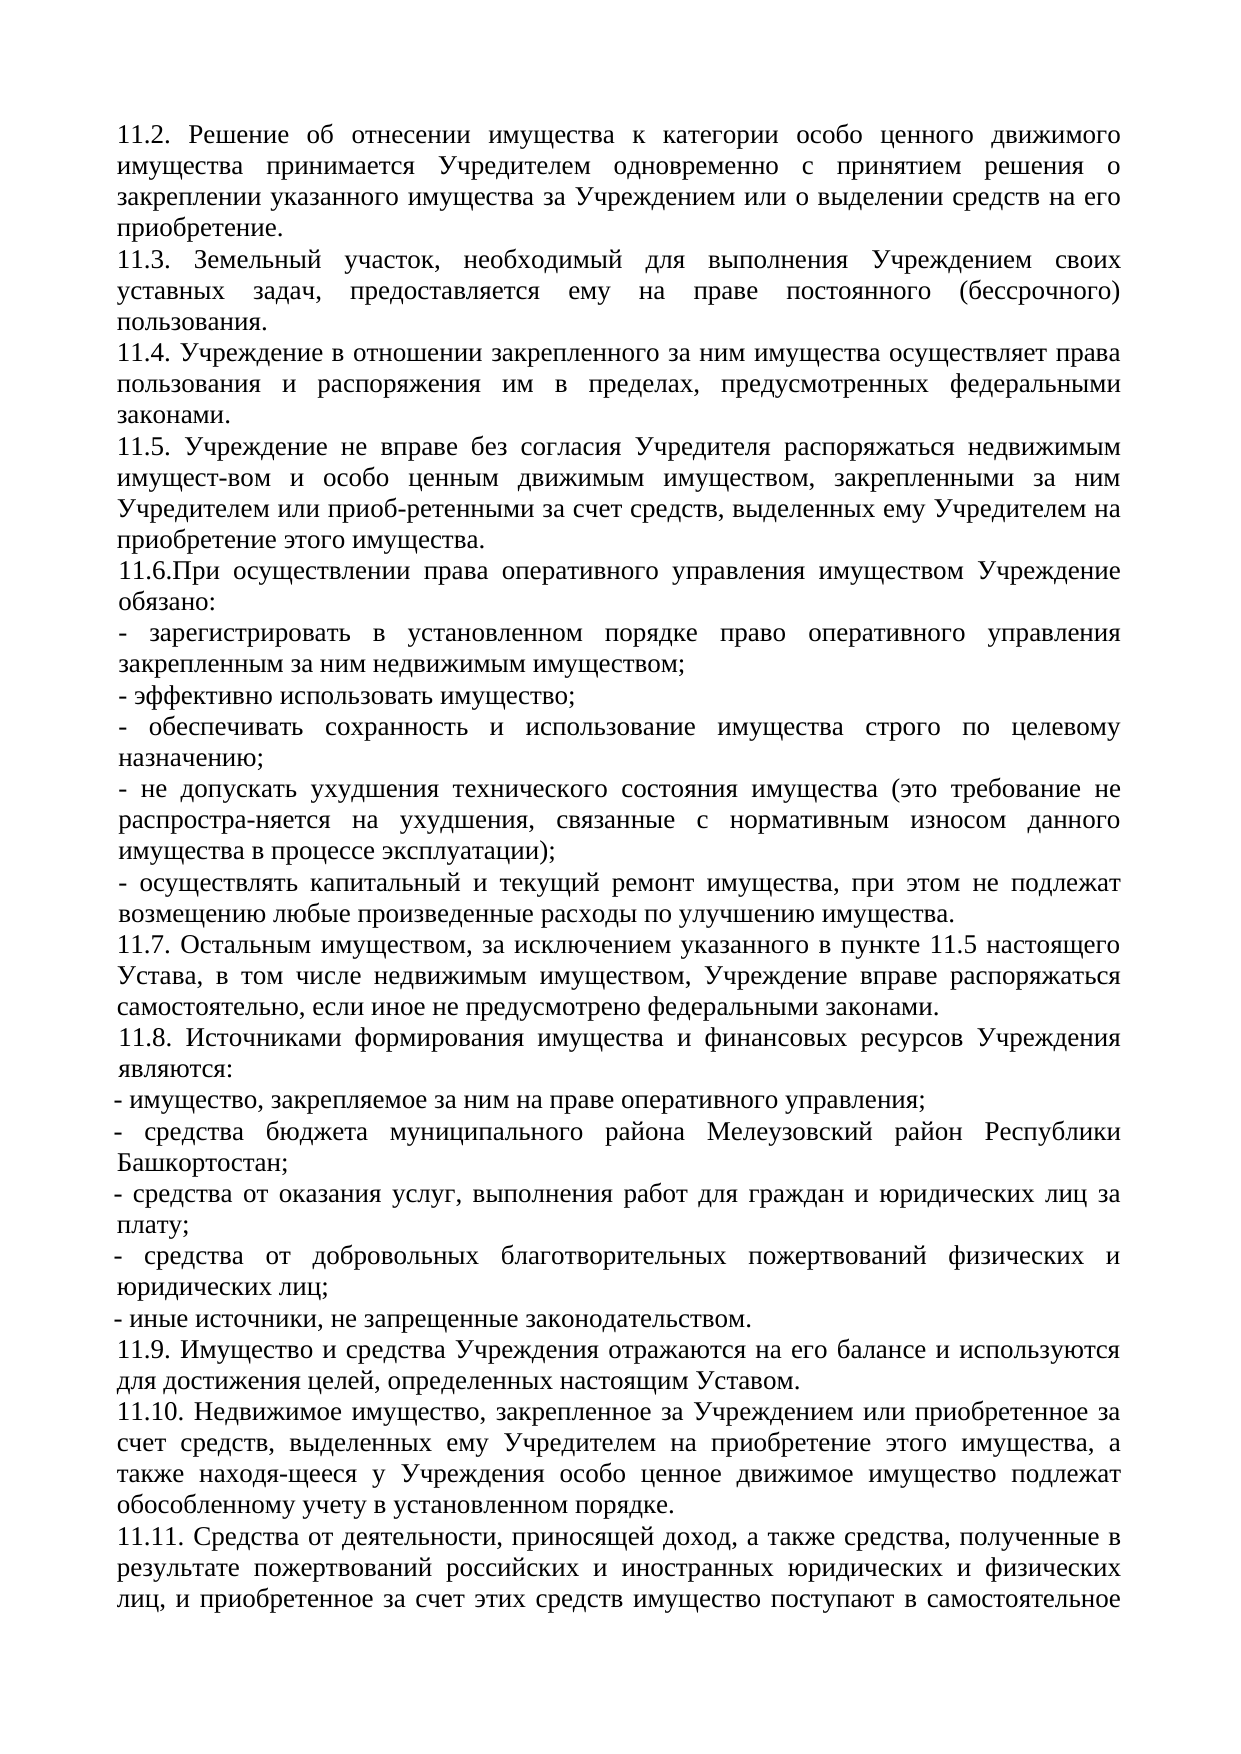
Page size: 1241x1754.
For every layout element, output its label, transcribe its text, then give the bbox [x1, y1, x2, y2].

text - иные источники, не запрещенные законодательством. [113, 1302, 1122, 1333]
text - осуществлять капитальный и текущий ремонт имущества, при этом не подлежат возмещению любые произведенные расходы по улучшению имущества. [118, 866, 1122, 928]
text 11.5. Учреждение не вправе без согласия Учредителя распоряжаться недвижимым имущест-вом и особо ценным движимым имуществом, закрепленными за ним Учредителем или приоб-ретенными за счет средств, выделенных ему Учредителем на приобретение этого имущества. [117, 429, 1122, 554]
text 11.6.При осуществлении права оперативного управления имуществом Учреждение обязано: [118, 554, 1122, 616]
text - средства от оказания услуг, выполнения работ для граждан и юридических лиц за плату; [113, 1177, 1122, 1239]
text 11.10. Недвижимое имущество, закрепленное за Учреждением или приобретенное за счет средств, выделенных ему Учредителем на приобретение этого имущества, а также находя-щееся у Учреждения особо ценное движимое имущество подлежат обособленному учету в установленном порядке. [117, 1395, 1122, 1520]
text 11.2. Решение об отнесении имущества к категории особо ценного движимого имущества принимается Учредителем одновременно с принятием решения о закреплении указанного имущества за Учреждением или о выделении средств на его приобретение. [117, 118, 1122, 243]
text - не допускать ухудшения технического состояния имущества (это требование не распростра-няется на ухудшения, связанные с нормативным износом данного имущества в процессе эксплуатации); [118, 772, 1122, 866]
text 11.11. Средства от деятельности, приносящей доход, а также средства, полученные в результате пожертвований российских и иностранных юридических и физических лиц, и приобретенное за счет этих средств имущество поступают в самостоятельное [117, 1520, 1122, 1613]
text 11.4. Учреждение в отношении закрепленного за ним имущества осуществляет права пользования и распоряжения им в пределах, предусмотренных федеральными законами. [117, 336, 1122, 429]
text 11.3. Земельный участок, необходимый для выполнения Учреждением своих уставных задач, предоставляется ему на праве постоянного (бессрочного) пользования. [117, 243, 1122, 336]
text - обеспечивать сохранность и использование имущества строго по целевому назначению; [118, 710, 1122, 772]
text 11.8. Источниками формирования имущества и финансовых ресурсов Учреждения являются: [118, 1021, 1122, 1084]
text - имущество, закрепляемое за ним на праве оперативного управления; [113, 1084, 1122, 1115]
text - средства от добровольных благотворительных пожертвований физических и юридических лиц; [113, 1239, 1122, 1302]
text - средства бюджета муниципального района Мелеузовский район Республики Башкортостан; [113, 1115, 1122, 1177]
text 11.7. Остальным имуществом, за исключением указанного в пункте 11.5 настоящего Устава, в том числе недвижимым имуществом, Учреждение вправе распоряжаться самостоятельно, если иное не предусмотрено федеральными законами. [117, 928, 1122, 1021]
text - эффективно использовать имущество; [118, 679, 1122, 710]
text - зарегистрировать в установленном порядке право оперативного управления закрепленным за ним недвижимым имуществом; [118, 616, 1122, 679]
text 11.9. Имущество и средства Учреждения отражаются на его балансе и используются для достижения целей, определенных настоящим Уставом. [117, 1333, 1122, 1395]
